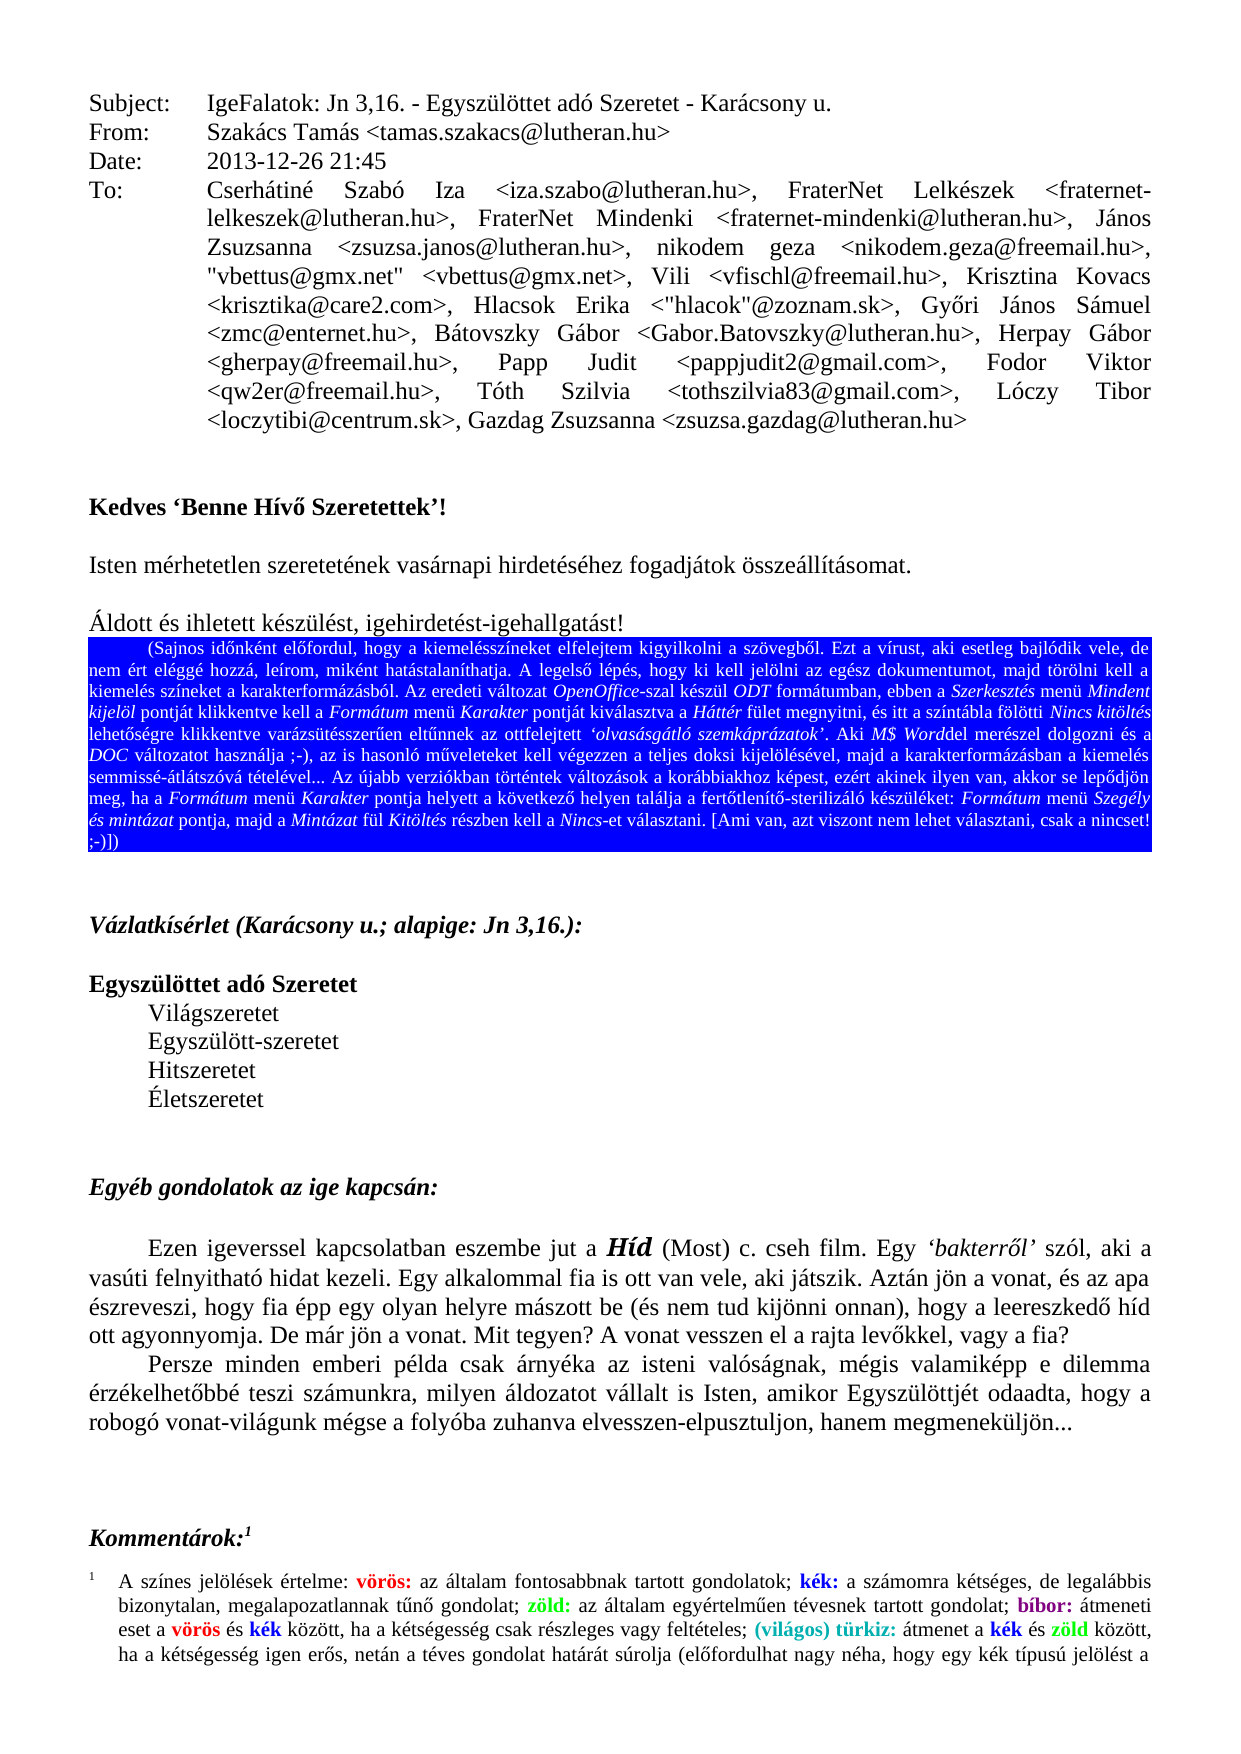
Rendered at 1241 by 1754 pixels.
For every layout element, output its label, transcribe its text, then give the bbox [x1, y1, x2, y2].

text Hitszeretet [88, 1055, 1152, 1084]
text Világszeretet [88, 998, 1152, 1026]
text Életszeretet [88, 1084, 1152, 1113]
text From: Szakács Tamás <tamas.szakacs@lutheran.hu> [88, 117, 1152, 146]
text Egyéb gondolatok az ige kapcsán: [88, 1172, 1152, 1200]
text Kommentárok: [88, 1523, 1152, 1552]
text Egyszülött-szeretet [88, 1026, 1152, 1055]
text To: Cserhátiné Szabó Iza <iza.szabo@lutheran.hu>, FraterNet Lelkészek <fraternet-lelkeszek@lutheran.hu>, FraterNet Mindenki <fraternet-mindenki@lutheran.hu>, János Zsuzsanna <zsuzsa.janos@lutheran.hu>, nikodem geza <nikodem.geza@freemail.hu>, "vbettus@gmx.net" <vbettus@gmx.net>, Vili <vfischl@freemail.hu>, Krisztina Kovacs <krisztika@care2.com>, Hlacsok Erika <"hlacok"@zoznam.sk>, Győri János Sámuel <zmc@enternet.hu>, Bátovszky Gábor <Gabor.Batovszky@lutheran.hu>, Herpay Gábor <gherpay@freemail.hu>, Papp Judit <pappjudit2@gmail.com>, Fodor Viktor <qw2er@freemail.hu>, Tóth Szilvia <tothszilvia83@gmail.com>, Lóczy Tibor <loczytibi@centrum.sk>, Gazdag Zsuzsanna <zsuzsa.gazdag@lutheran.hu> [88, 175, 1152, 433]
text A színes jelölések értelme: vörös: az általam fontosabbnak tartott gondolatok; kék: a számomra kétséges, de legalábbis bizonytalan, megalapozatlannak tűnő gondolat; zöld: az általam egyértelműen tévesnek tartott gondolat; bíbor: átmeneti eset a vörös és kék között, ha a kétségesség csak részleges vagy feltételes; (világos) türkiz: átmenet a kék és zöld között, ha a kétségesség igen erős, netán a téves gondolat határát súrolja (előfordulhat nagy néha, hogy egy kék típusú jelölést a [88, 1569, 1152, 1665]
text Persze minden emberi példa csak árnyéka az isteni valóságnak, mégis valamiképp e dilemma érzékelhetőbbé teszi számunkra, milyen áldozatot vállalt is Isten, amikor Egyszülöttjét odaadta, hogy a robogó vonat-világunk mégse a folyóba zuhanva elvesszen-elpusztuljon, hanem megmeneküljön... [88, 1349, 1152, 1436]
text Vázlatkísérlet (Karácsony u.; alapige: Jn 3,16.): [88, 911, 1152, 939]
text (Sajnos időnként előfordul, hogy a kiemelésszíneket elfelejtem kigyilkolni a szövegből. Ezt a vírust, aki esetleg bajlódik vele, de nem ért eléggé hozzá, leírom, miként hatástalaníthatja. A legelső lépés, hogy ki kell jelölni az egész dokumentumot, majd törölni kell a kiemelés színeket a karakterformázásból. Az eredeti változat OpenOffice-szal készül ODT formátumban, ebben a Szerkesztés menü Mindent kijelöl pontját klikkentve kell a Formátum menü Karakter pontját kiválasztva a Háttér fület megnyitni, és itt a színtábla fölötti Nincs kitöltés lehetőségre klikkentve varázsütésszerűen eltűnnek az ottfelejtett ‘olvasásgátló szemkáprázatok’. Aki M$ Worddel merészel dolgozni és a DOC változatot használja ;‑), az is hasonló műveleteket kell végezzen a teljes doksi kijelölésével, majd a karakterformázásban a kiemelés semmissé-átlátszóvá tételével... Az újabb verziókban történtek változások a korábbiakhoz képest, ezért akinek ilyen van, akkor se lepődjön meg, ha a Formátum menü Karakter pontja helyett a következő helyen találja a fertőtlenítő-sterilizáló készüléket: Formátum menü Szegély és mintázat pontja, majd a Mintázat fül Kitöltés részben kell a Nincs-et választani. [Ami van, azt viszont nem lehet választani, csak a nincset! ;‑)]) [88, 637, 1152, 852]
text Subject: IgeFalatok: Jn 3,16. - Egyszülöttet adó Szeretet - Karácsony u. [88, 88, 1152, 117]
text Date: 2013-12-26 21:45 [88, 146, 1152, 175]
text Isten mérhetetlen szeretetének vasárnapi hirdetéséhez fogadjátok összeállításomat. [88, 550, 1152, 579]
subtitle Kedves ‘Benne Hívő Szeretettek’! [88, 492, 1152, 521]
text Áldott és ihletett készülést, igehirdetést-igehallgatást! [88, 608, 1152, 637]
text Ezen igeverssel kapcsolatban eszembe jut a Híd (Most) c. cseh film. Egy ‘bakterről’ szól, aki a vasúti felnyitható hidat kezeli. Egy alkalommal fia is ott van vele, aki játszik. Aztán jön a vonat, és az apa észreveszi, hogy fia épp egy olyan helyre mászott be (és nem tud kijönni onnan), hogy a leereszkedő híd ott agyonnyomja. De már jön a vonat. Mit tegyen? A vonat vesszen el a rajta levőkkel, vagy a fia? [88, 1229, 1152, 1349]
text Egyszülöttet adó Szeretet [88, 969, 1152, 998]
